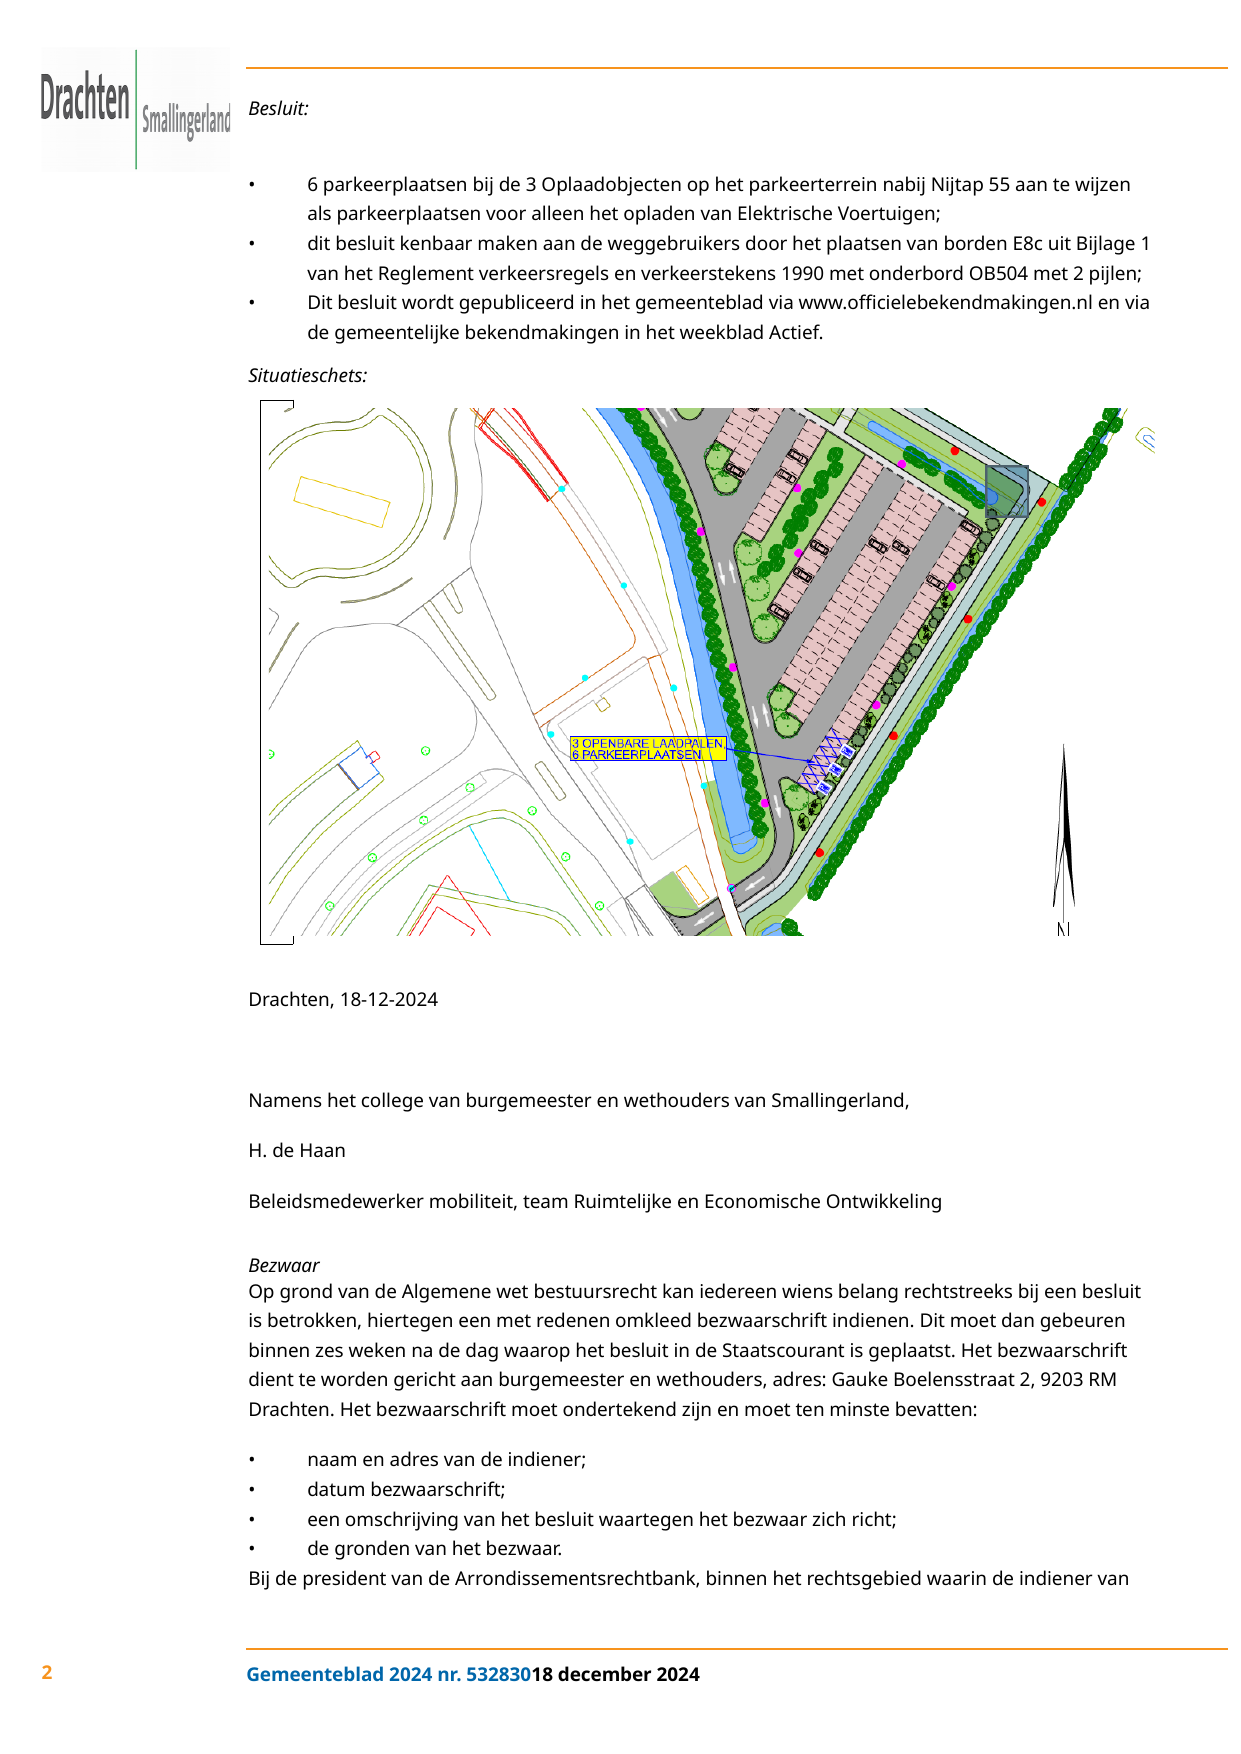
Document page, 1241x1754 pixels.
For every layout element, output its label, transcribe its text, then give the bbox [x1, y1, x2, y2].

text Beleidsmedewerker mobiliteit, team Ruimtelijke en Economische Ontwikkeling [248, 1188, 1152, 1214]
text Bij de president van de Arrondissementsrechtbank, binnen het rechtsgebied waarin de indiener van [248, 1565, 1152, 1591]
text Namens het college van burgemeester en wethouders van Smallingerland, [248, 1087, 1152, 1113]
text H. de Haan [248, 1138, 1152, 1163]
list dit besluit kenbaar maken aan de weggebruikers door het plaatsen van borden E8c uit Bijlage 1 van het Reglement verkeersregels en verkeerstekens 1990 met onderbord OB504 met 2 pijlen; [248, 230, 1152, 285]
text Situatieschets: [248, 362, 1152, 388]
list een omschrijving van het besluit waartegen het bezwaar zich richt; [248, 1506, 1152, 1531]
list Dit besluit wordt gepubliceerd in het gemeenteblad via www.officielebekendmakingen.nl en via de gemeentelijke bekendmakingen in het weekblad Actief. [248, 289, 1152, 344]
list datum bezwaarschrift; [248, 1476, 1152, 1502]
text Besluit: [248, 95, 1152, 121]
list naam en adres van de indiener; [248, 1447, 1152, 1472]
list de gronden van het bezwaar. [248, 1535, 1152, 1561]
text Op grond van de Algemene wet bestuursrecht kan iedereen wiens belang rechtstreeks bij een besluit is betrokken, hiertegen een met redenen omkleed bezwaarschrift indienen. Dit moet dan gebeuren binnen zes weken na de dag waarop het besluit in de Staatscourant is geplaatst. Het bezwaarschrift dient te worden gericht aan burgemeester en wethouders, adres: Gauke Boelensstraat 2, 9203 RM Drachten. Het bezwaarschrift moet ondertekend zijn en moet ten minste bevatten: [248, 1278, 1152, 1422]
list 6 parkeerplaatsen bij de 3 Oplaadobjecten op het parkeerterrein nabij Nijtap 55 aan te wijzen als parkeerplaatsen voor alleen het opladen van Elektrische Voertuigen; [248, 171, 1152, 226]
picture [41, 47, 231, 172]
text Drachten, 18-12-2024 [248, 986, 1152, 1012]
picture [268, 408, 1155, 936]
text Bezwaar [248, 1252, 1152, 1278]
